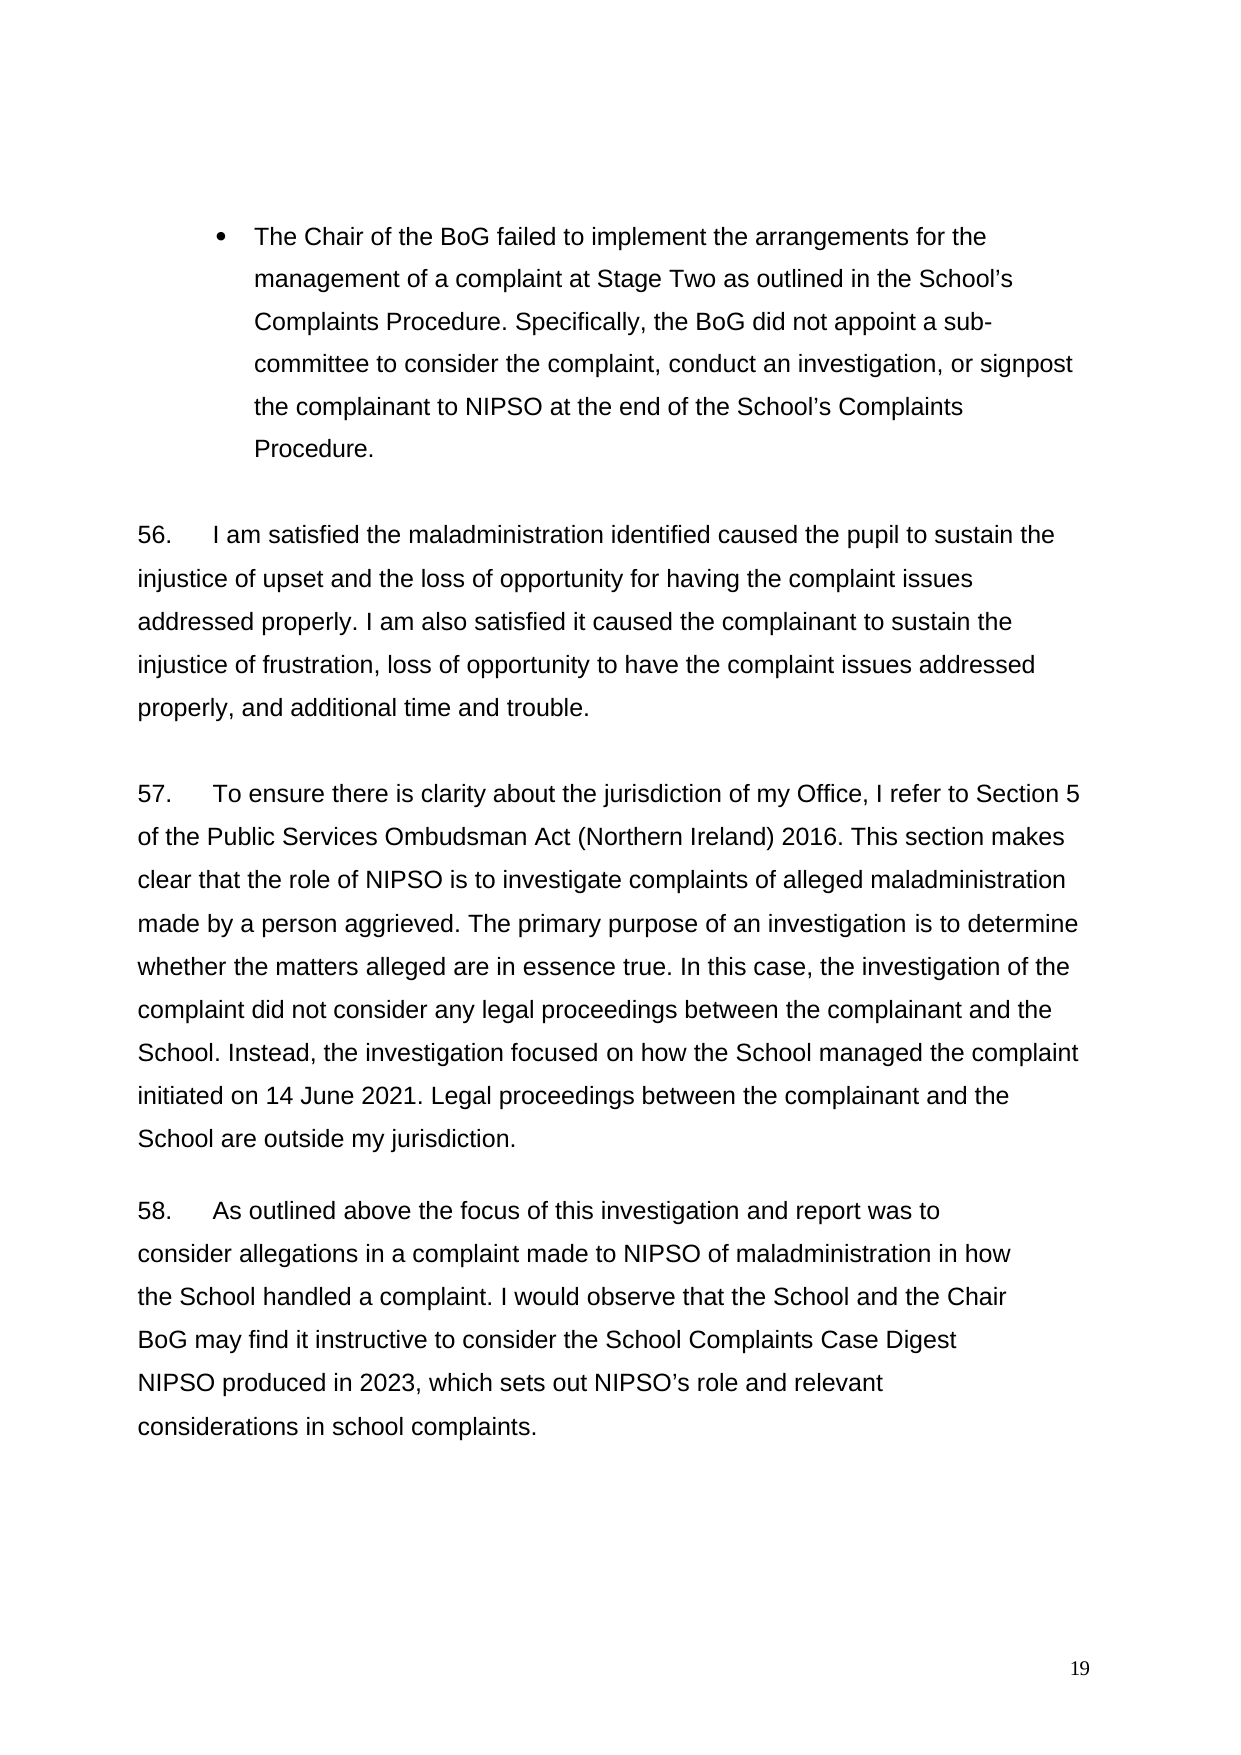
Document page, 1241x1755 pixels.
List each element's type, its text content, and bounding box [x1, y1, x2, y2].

list I am satisfied the maladministration identified caused the pupil to sustain the injustice of upset and the loss of opportunity for having the complaint issues addressed properly. I am also satisfied it caused the complainant to sustain the injustice of frustration, loss of opportunity to have the complaint issues addressed properly, and additional time and trouble. [137, 520, 1084, 722]
list To ensure there is clarity about the jurisdiction of my Office, I refer to Section 5 of the Public Services Ombudsman Act (Northern Ireland) 2016. This section makes clear that the role of NIPSO is to investigate complaints of alleged maladministration made by a person aggrieved. The primary purpose of an investigation is to determine whether the matters alleged are in essence true. In this case, the investigation of the complaint did not consider any legal proceedings between the complainant and the School. Instead, the investigation focused on how the School managed the complaint initiated on 14 June 2021. Legal proceedings between the complainant and the School are outside my jurisdiction. [137, 779, 1089, 1153]
list As outlined above the focus of this investigation and report was to consider allegations in a complaint made to NIPSO of maladministration in how the School handled a complaint. I would observe that the School and the Chair BoG may find it instructive to consider the School Complaints Case Digest NIPSO produced in 2023, which sets out NIPSO’s role and relevant considerations in school complaints. [137, 1196, 1038, 1440]
list The Chair of the BoG failed to implement the arrangements for the management of a complaint at Stage Two as outlined in the School’s Complaints Procedure. Specifically, the BoG did not appoint a sub- committee to consider the complaint, conduct an investigation, or signpost the complainant to NIPSO at the end of the School’s Complaints Procedure. [217, 221, 1073, 463]
